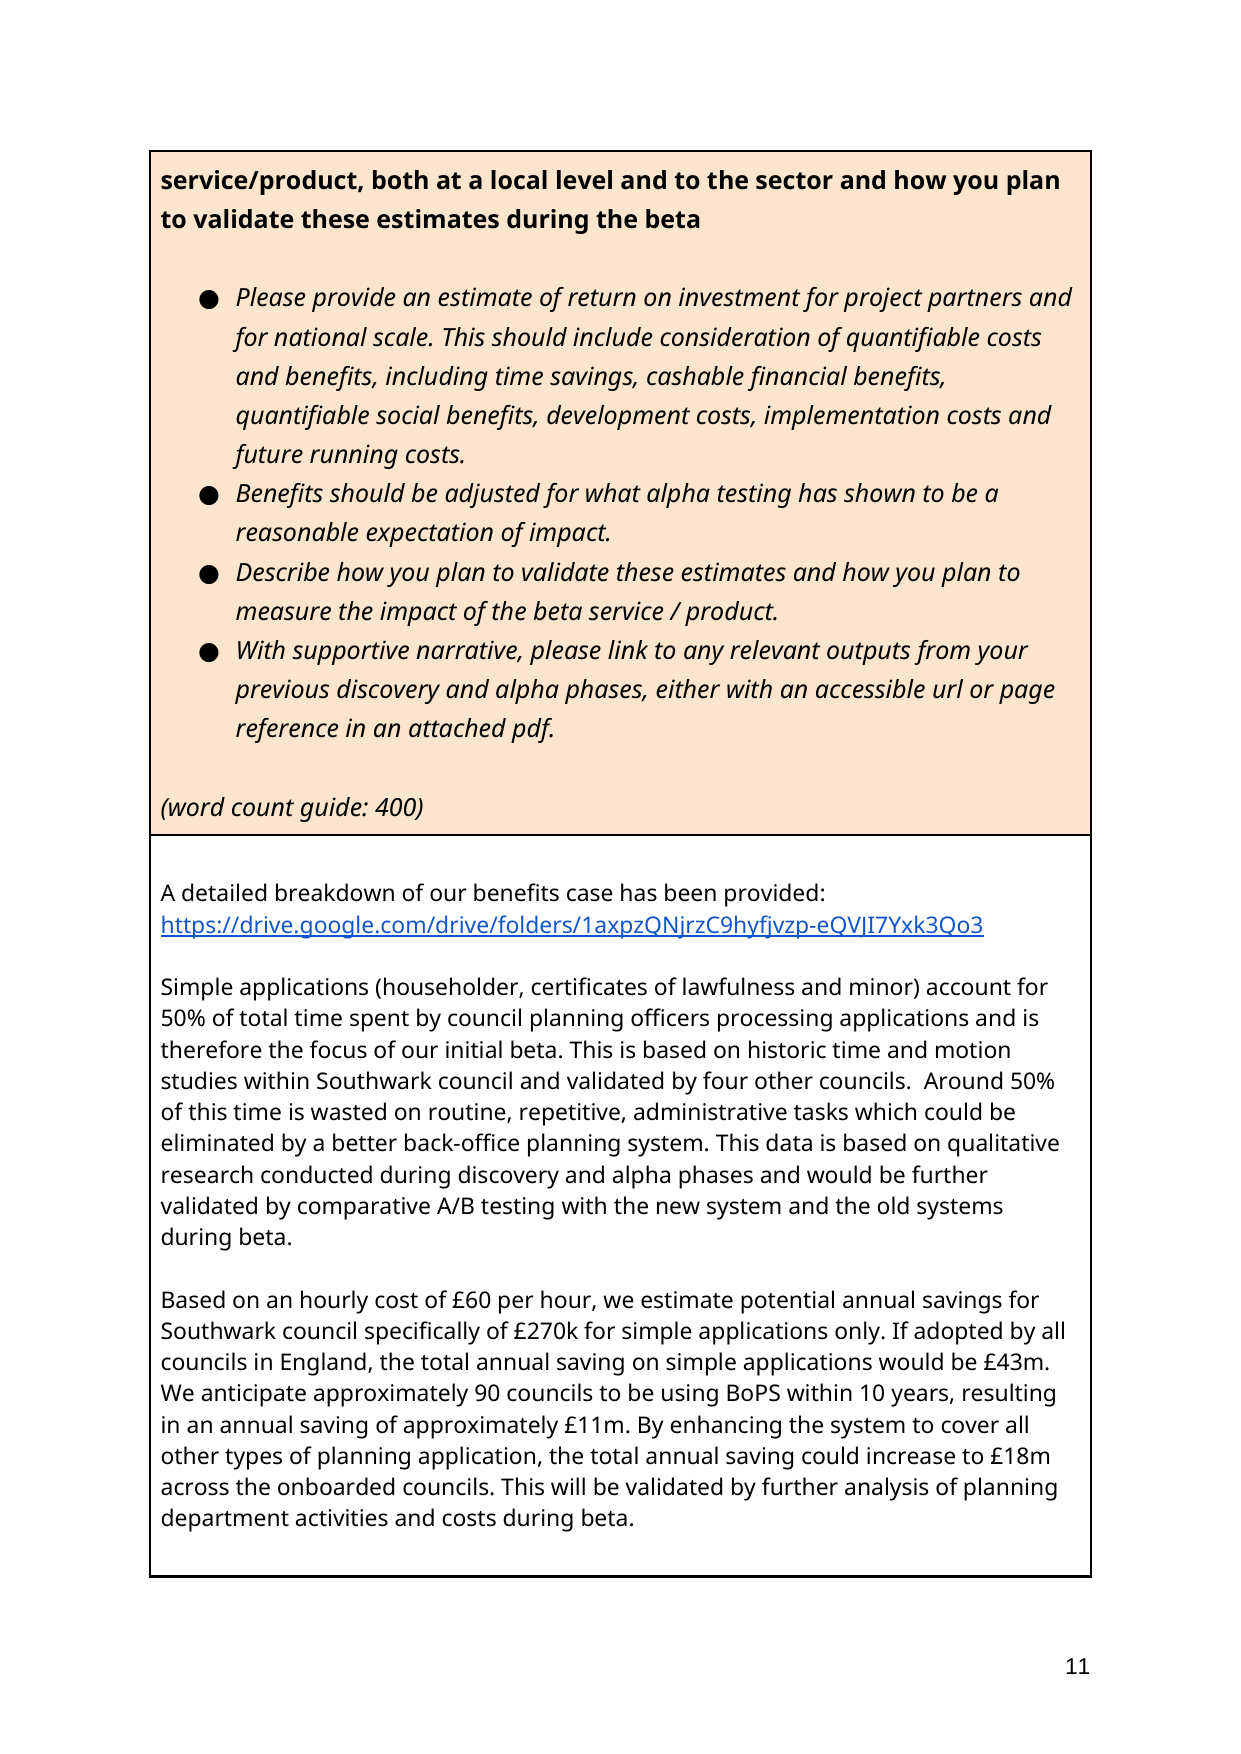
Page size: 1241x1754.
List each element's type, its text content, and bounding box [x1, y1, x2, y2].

table_cell A detailed breakdown of our benefits case has been provided: https://drive.google.com/drive/folders/1axpzQNjrzC9hyfjvzp-eQVJI7Yxk3Qo3 Simple applications (householder, certificates of lawfulness and minor) account for 50% of total time spent by council planning officers processing applications and is therefore the focus of our initial beta. This is based on historic time and motion studies within Southwark council and validated by four other councils. Around 50% of this time is wasted on routine, repetitive, administrative tasks which could be eliminated by a better back-office planning system. This data is based on qualitative research conducted during discovery and alpha phases and would be further validated by comparative A/B testing with the new system and the old systems during beta. Based on an hourly cost of £60 per hour, we estimate potential annual savings for Southwark council specifically of £270k for simple applications only. If adopted by all councils in England, the total annual saving on simple applications would be £43m. We anticipate approximately 90 councils to be using BoPS within 10 years, resulting in an annual saving of approximately £11m. By enhancing the system to cover all other types of planning application, the total annual saving could increase to £18m across the onboarded councils. This will be validated by further analysis of planning department activities and costs during beta. [151, 836, 1090, 1575]
table_header service/product, both at a local level and to the sector and how you plan to validate these estimates during the beta Please provide an estimate of return on investment for project partners and for national scale. This should include consideration of quantifiable costs and benefits, including time savings, cashable financial benefits, quantifiable social benefits, development costs, implementation costs and future running costs. Benefits should be adjusted for what alpha testing has shown to be a reasonable expectation of impact. Describe how you plan to validate these estimates and how you plan to measure the impact of the beta service / product. With supportive narrative, please link to any relevant outputs from your previous discovery and alpha phases, either with an accessible url or page reference in an attached pdf. (word count guide: 400) [151, 152, 1090, 834]
